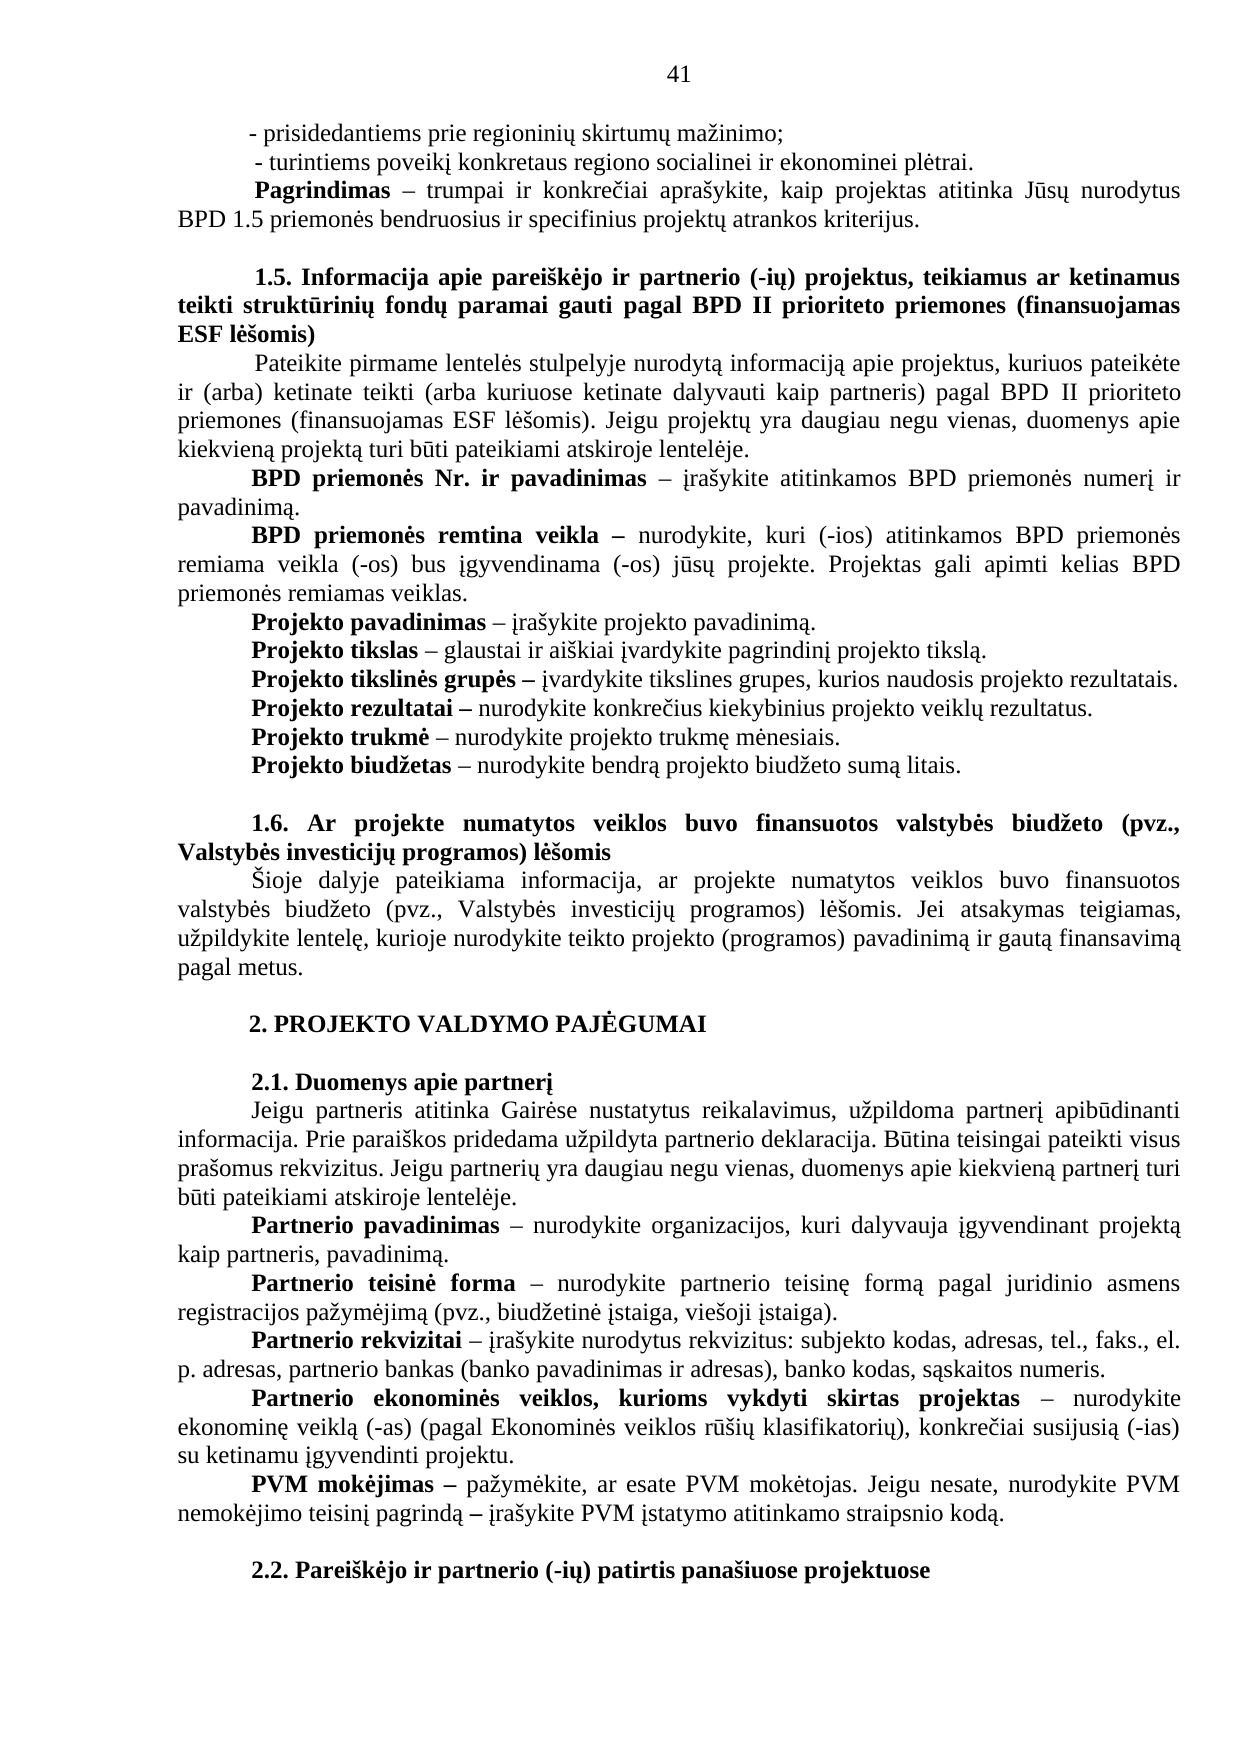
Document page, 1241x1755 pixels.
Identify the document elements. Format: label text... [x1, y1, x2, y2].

text Projekto pavadinimas – įrašykite projekto pavadinimą. [177, 607, 1181, 636]
text Partnerio pavadinimas – nurodykite organizacijos, kuri dalyvauja įgyvendinant projektą kaip partneris, pavadinimą. [177, 1211, 1181, 1268]
text Projekto biudžetas – nurodykite bendrą projekto biudžeto sumą litais. [177, 751, 1181, 779]
text Projekto trukmė – nurodykite projekto trukmę mėnesiais. [177, 722, 1181, 751]
text 1.6. Ar projekte numatytos veiklos buvo finansuotos valstybės biudžeto (pvz., Valstybės investicijų programos) lėšomis [177, 808, 1181, 866]
text Šioje dalyje pateikiama informacija, ar projekte numatytos veiklos buvo finansuotos valstybės biudžeto (pvz., Valstybės investicijų programos) lėšomis. Jei atsakymas teigiamas, užpildykite lentelę, kurioje nurodykite teikto projekto (programos) pavadinimą ir gautą finansavimą pagal metus. [177, 866, 1181, 981]
text - prisidedantiems prie regioninių skirtumų mažinimo; [177, 118, 1181, 147]
text Partnerio teisinė forma – nurodykite partnerio teisinę formą pagal juridinio asmens registracijos pažymėjimą (pvz., biudžetinė įstaiga, viešoji įstaiga). [177, 1268, 1181, 1326]
text 2.2. Pareiškėjo ir partnerio (-ių) patirtis panašiuose projektuose [177, 1556, 1181, 1584]
text Pateikite pirmame lentelės stulpelyje nurodytą informaciją apie projektus, kuriuos pateikėte ir (arba) ketinate teikti (arba kuriuose ketinate dalyvauti kaip partneris) pagal BPD II prioriteto priemones (finansuojamas ESF lėšomis). Jeigu projektų yra daugiau negu vienas, duomenys apie kiekvieną projektą turi būti pateikiami atskiroje lentelėje. [177, 348, 1181, 463]
text Projekto tikslinės grupės – įvardykite tikslines grupes, kurios naudosis projekto rezultatais. [177, 664, 1181, 693]
text BPD priemonės Nr. ir pavadinimas – įrašykite atitinkamos BPD priemonės numerį ir pavadinimą. [177, 463, 1181, 521]
text Projekto rezultatai – nurodykite konkrečius kiekybinius projekto veiklų rezultatus. [177, 693, 1181, 722]
text 2.1. Duomenys apie partnerį [177, 1067, 1181, 1096]
text Partnerio rekvizitai – įrašykite nurodytus rekvizitus: subjekto kodas, adresas, tel., faks., el. p. adresas, partnerio bankas (banko pavadinimas ir adresas), banko kodas, sąskaitos numeris. [177, 1326, 1181, 1383]
text Pagrindimas – trumpai ir konkrečiai aprašykite, kaip projektas atitinka Jūsų nurodytus BPD 1.5 priemonės bendruosius ir specifinius projektų atrankos kriterijus. [177, 176, 1181, 233]
text BPD priemonės remtina veikla – nurodykite, kuri (-ios) atitinkamos BPD priemonės remiama veikla (-os) bus įgyvendinama (-os) jūsų projekte. Projektas gali apimti kelias BPD priemonės remiamas veiklas. [177, 521, 1181, 607]
text Projekto tikslas – glaustai ir aiškiai įvardykite pagrindinį projekto tikslą. [177, 636, 1181, 664]
text PVM mokėjimas – pažymėkite, ar esate PVM mokėtojas. Jeigu nesate, nurodykite PVM nemokėjimo teisinį pagrindą – įrašykite PVM įstatymo atitinkamo straipsnio kodą. [177, 1469, 1181, 1527]
text 2. PROJEKTO VALDYMO PAJĖGUMAI [177, 1009, 1181, 1038]
text - turintiems poveikį konkretaus regiono socialinei ir ekonominei plėtrai. [177, 147, 1181, 176]
text 1.5. Informacija apie pareiškėjo ir partnerio (-ių) projektus, teikiamus ar ketinamus teikti struktūrinių fondų paramai gauti pagal BPD II prioriteto priemones (finansuojamas ESF lėšomis) [177, 262, 1181, 348]
text Jeigu partneris atitinka Gairėse nustatytus reikalavimus, užpildoma partnerį apibūdinanti informacija. Prie paraiškos pridedama užpildyta partnerio deklaracija. Būtina teisingai pateikti visus prašomus rekvizitus. Jeigu partnerių yra daugiau negu vienas, duomenys apie kiekvieną partnerį turi būti pateikiami atskiroje lentelėje. [177, 1096, 1181, 1211]
text Partnerio ekonominės veiklos, kurioms vykdyti skirtas projektas – nurodykite ekonominę veiklą (-as) (pagal Ekonominės veiklos rūšių klasifikatorių), konkrečiai susijusią (-ias) su ketinamu įgyvendinti projektu. [177, 1383, 1181, 1469]
